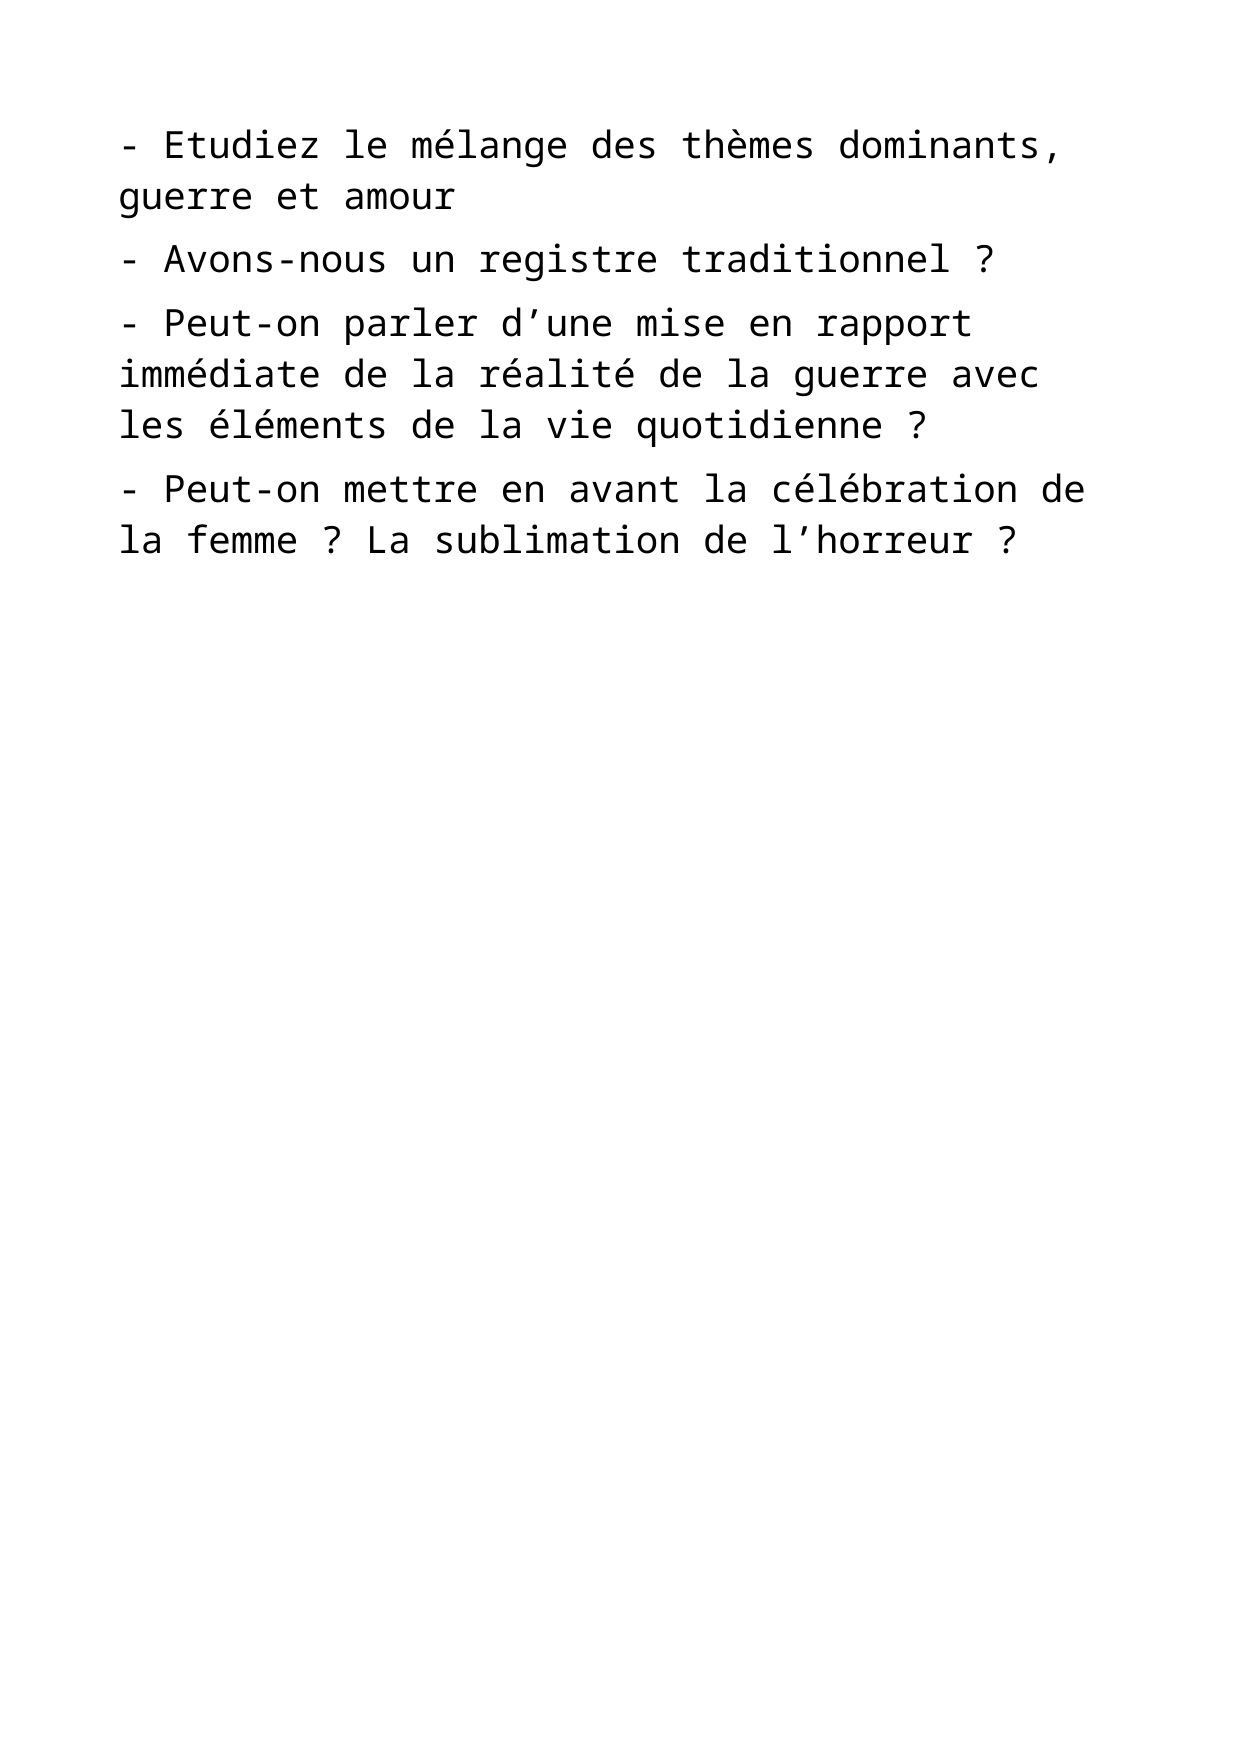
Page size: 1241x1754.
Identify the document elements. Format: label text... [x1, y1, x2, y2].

text - Peut-on parler d’une mise en rapport immédiate de la réalité de la guerre avec les éléments de la vie quotidienne ? [118, 296, 1122, 449]
text - Avons-nous un registre traditionnel ? [118, 233, 1122, 284]
text - Peut-on mettre en avant la célébration de la femme ? La sublimation de l’horreur ? [118, 462, 1122, 564]
text - Etudiez le mélange des thèmes dominants, guerre et amour [118, 118, 1122, 220]
